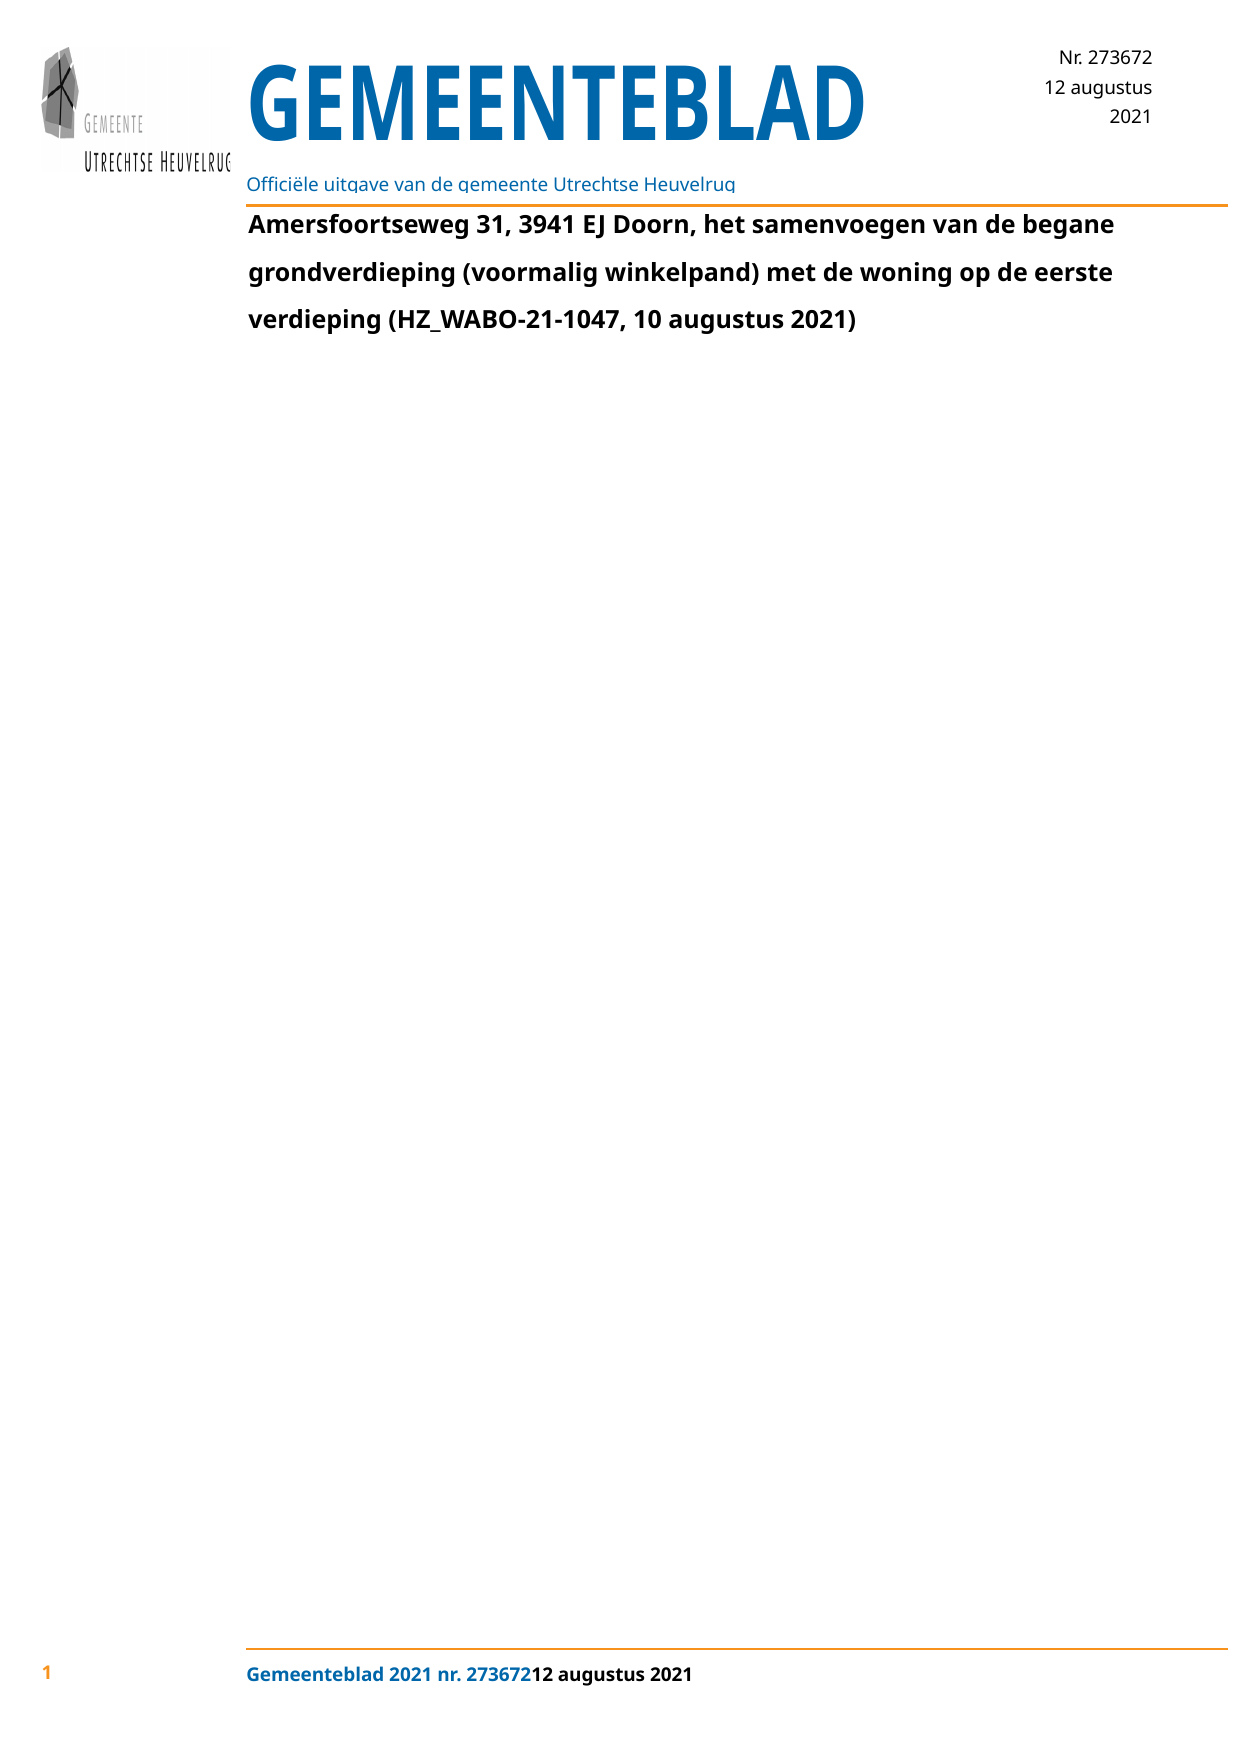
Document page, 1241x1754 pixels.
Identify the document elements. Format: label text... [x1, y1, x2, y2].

text Amersfoortseweg 31, 3941 EJ Doorn, het samenvoegen van de begane grondverdieping (voormalig winkelpand) met de woning op de eerste verdieping (HZ_WABO-21-1047, 10 augustus 2021) [248, 207, 1152, 336]
picture [41, 47, 231, 172]
